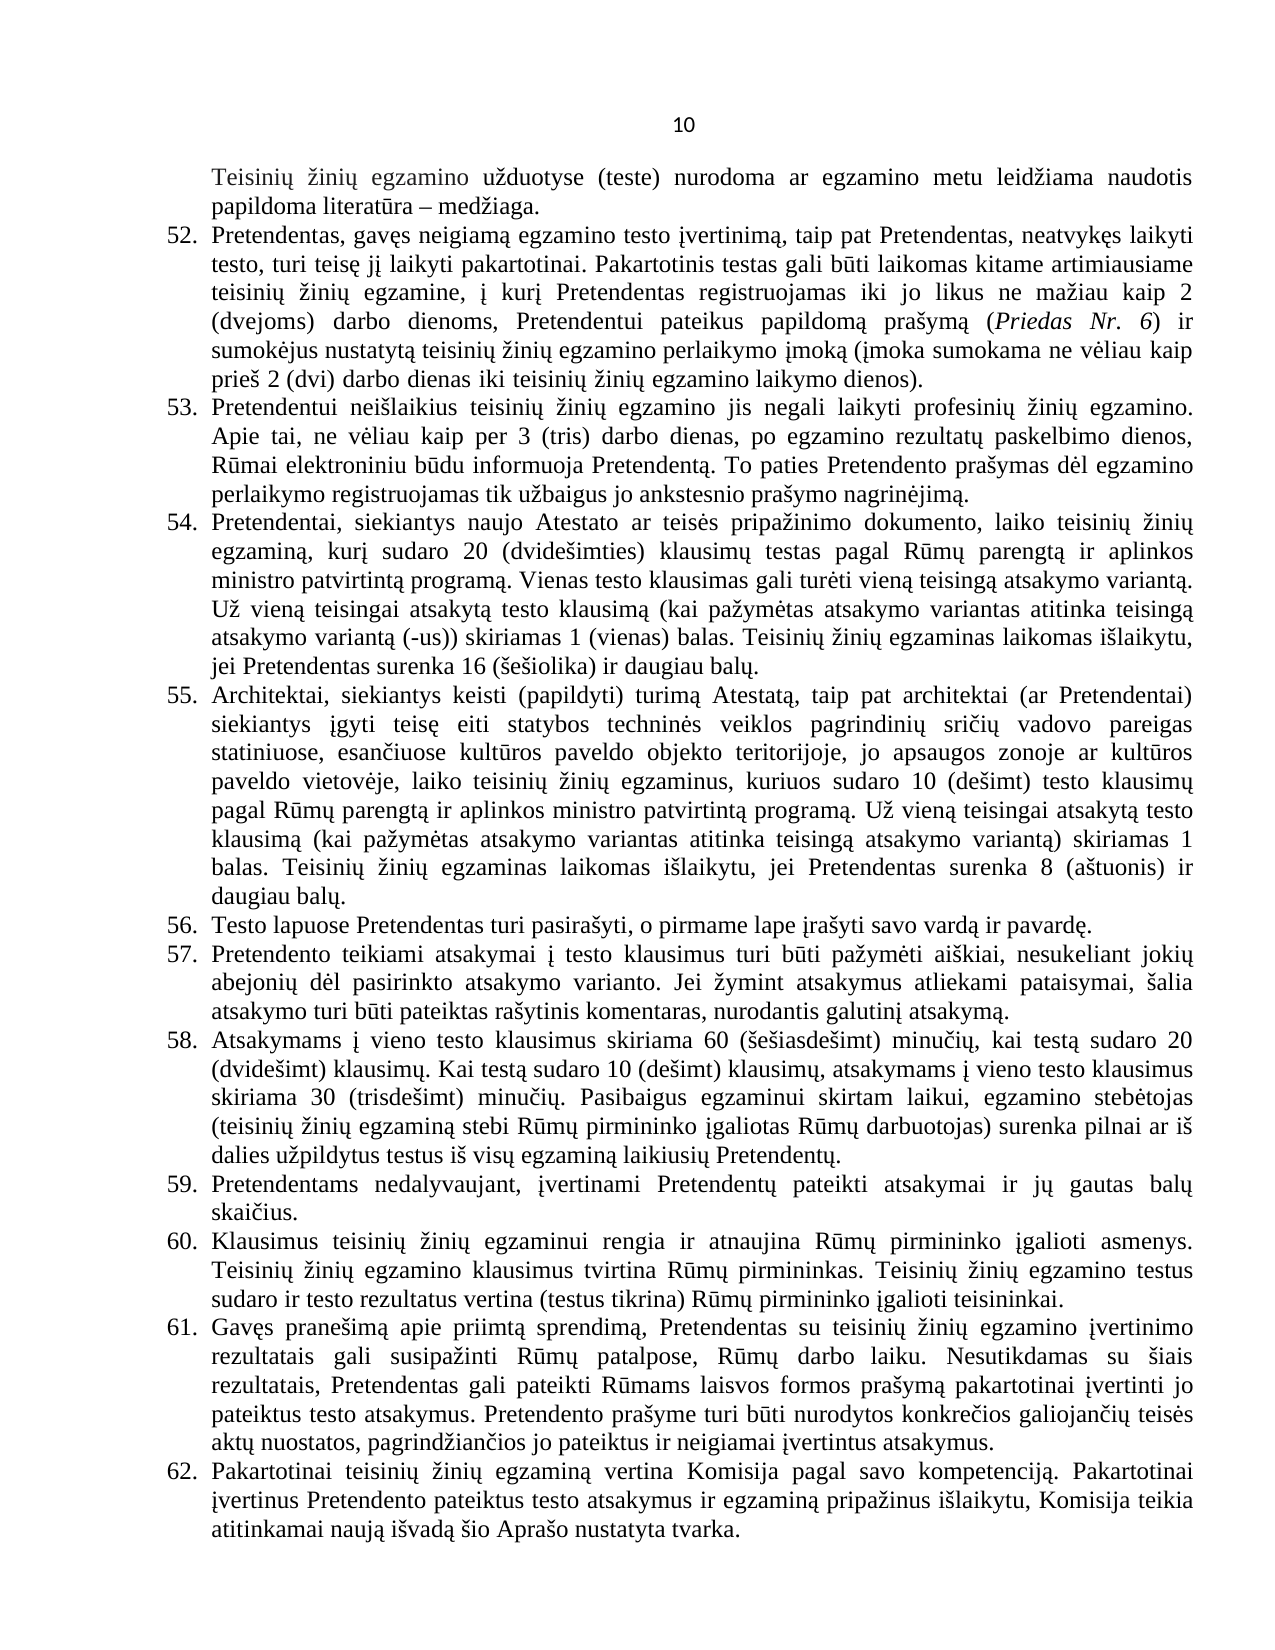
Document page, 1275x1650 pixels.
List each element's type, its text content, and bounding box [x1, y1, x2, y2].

text 58. Atsakymams į vieno testo klausimus skiriama 60 (šešiasdešimt) minučių, kai testą sudaro 20 (dvidešimt) klausimų. Kai testą sudaro 10 (dešimt) klausimų, atsakymams į vieno testo klausimus skiriama 30 (trisdešimt) minučių. Pasibaigus egzaminui skirtam laikui, egzamino stebėtojas (teisinių žinių egzaminą stebi Rūmų pirmininko įgaliotas Rūmų darbuotojas) surenka pilnai ar iš dalies užpildytus testus iš visų egzaminą laikiusių Pretendentų. [167, 1025, 1193, 1169]
text 53. Pretendentui neišlaikius teisinių žinių egzamino jis negali laikyti profesinių žinių egzamino. Apie tai, ne vėliau kaip per 3 (tris) darbo dienas, po egzamino rezultatų paskelbimo dienos, Rūmai elektroniniu būdu informuoja Pretendentą. To paties Pretendento prašymas dėl egzamino perlaikymo registruojamas tik užbaigus jo ankstesnio prašymo nagrinėjimą. [167, 392, 1193, 507]
text 57. Pretendento teikiami atsakymai į testo klausimus turi būti pažymėti aiškiai, nesukeliant jokių abejonių dėl pasirinkto atsakymo varianto. Jei žymint atsakymus atliekami pataisymai, šalia atsakymo turi būti pateiktas rašytinis komentaras, nurodantis galutinį atsakymą. [167, 939, 1193, 1025]
text 52. Pretendentas, gavęs neigiamą egzamino testo įvertinimą, taip pat Pretendentas, neatvykęs laikyti testo, turi teisę jį laikyti pakartotinai. Pakartotinis testas gali būti laikomas kitame artimiausiame teisinių žinių egzamine, į kurį Pretendentas registruojamas iki jo likus ne mažiau kaip 2 (dvejoms) darbo dienoms, Pretendentui pateikus papildomą prašymą (Priedas Nr. 6) ir sumokėjus nustatytą teisinių žinių egzamino perlaikymo įmoką (įmoka sumokama ne vėliau kaip prieš 2 (dvi) darbo dienas iki teisinių žinių egzamino laikymo dienos). [167, 220, 1193, 392]
text 60. Klausimus teisinių žinių egzaminui rengia ir atnaujina Rūmų pirmininko įgalioti asmenys. Teisinių žinių egzamino klausimus tvirtina Rūmų pirmininkas. Teisinių žinių egzamino testus sudaro ir testo rezultatus vertina (testus tikrina) Rūmų pirmininko įgalioti teisininkai. [167, 1226, 1193, 1312]
text 59. Pretendentams nedalyvaujant, įvertinami Pretendentų pateikti atsakymai ir jų gautas balų skaičius. [167, 1169, 1193, 1226]
text 55. Architektai, siekiantys keisti (papildyti) turimą Atestatą, taip pat architektai (ar Pretendentai) siekiantys įgyti teisę eiti statybos techninės veiklos pagrindinių sričių vadovo pareigas statiniuose, esančiuose kultūros paveldo objekto teritorijoje, jo apsaugos zonoje ar kultūros paveldo vietovėje, laiko teisinių žinių egzaminus, kuriuos sudaro 10 (dešimt) testo klausimų pagal Rūmų parengtą ir aplinkos ministro patvirtintą programą. Už vieną teisingai atsakytą testo klausimą (kai pažymėtas atsakymo variantas atitinka teisingą atsakymo variantą) skiriamas 1 balas. Teisinių žinių egzaminas laikomas išlaikytu, jei Pretendentas surenka 8 (aštuonis) ir daugiau balų. [167, 680, 1193, 910]
text 56. Testo lapuose Pretendentas turi pasirašyti, o pirmame lape įrašyti savo vardą ir pavardę. [167, 910, 1193, 939]
text 54. Pretendentai, siekiantys naujo Atestato ar teisės pripažinimo dokumento, laiko teisinių žinių egzaminą, kurį sudaro 20 (dvidešimties) klausimų testas pagal Rūmų parengtą ir aplinkos ministro patvirtintą programą. Vienas testo klausimas gali turėti vieną teisingą atsakymo variantą. Už vieną teisingai atsakytą testo klausimą (kai pažymėtas atsakymo variantas atitinka teisingą atsakymo variantą (-us)) skiriamas 1 (vienas) balas. Teisinių žinių egzaminas laikomas išlaikytu, jei Pretendentas surenka 16 (šešiolika) ir daugiau balų. [167, 507, 1193, 680]
text 62. Pakartotinai teisinių žinių egzaminą vertina Komisija pagal savo kompetenciją. Pakartotinai įvertinus Pretendento pateiktus testo atsakymus ir egzaminą pripažinus išlaikytu, Komisija teikia atitinkamai naują išvadą šio Aprašo nustatyta tvarka. [167, 1456, 1193, 1542]
text Teisinių žinių egzamino užduotyse (teste) nurodoma ar egzamino metu leidžiama naudotis papildoma literatūra – medžiaga. [167, 162, 1193, 220]
text 61. Gavęs pranešimą apie priimtą sprendimą, Pretendentas su teisinių žinių egzamino įvertinimo rezultatais gali susipažinti Rūmų patalpose, Rūmų darbo laiku. Nesutikdamas su šiais rezultatais, Pretendentas gali pateikti Rūmams laisvos formos prašymą pakartotinai įvertinti jo pateiktus testo atsakymus. Pretendento prašyme turi būti nurodytos konkrečios galiojančių teisės aktų nuostatos, pagrindžiančios jo pateiktus ir neigiamai įvertintus atsakymus. [167, 1312, 1193, 1456]
